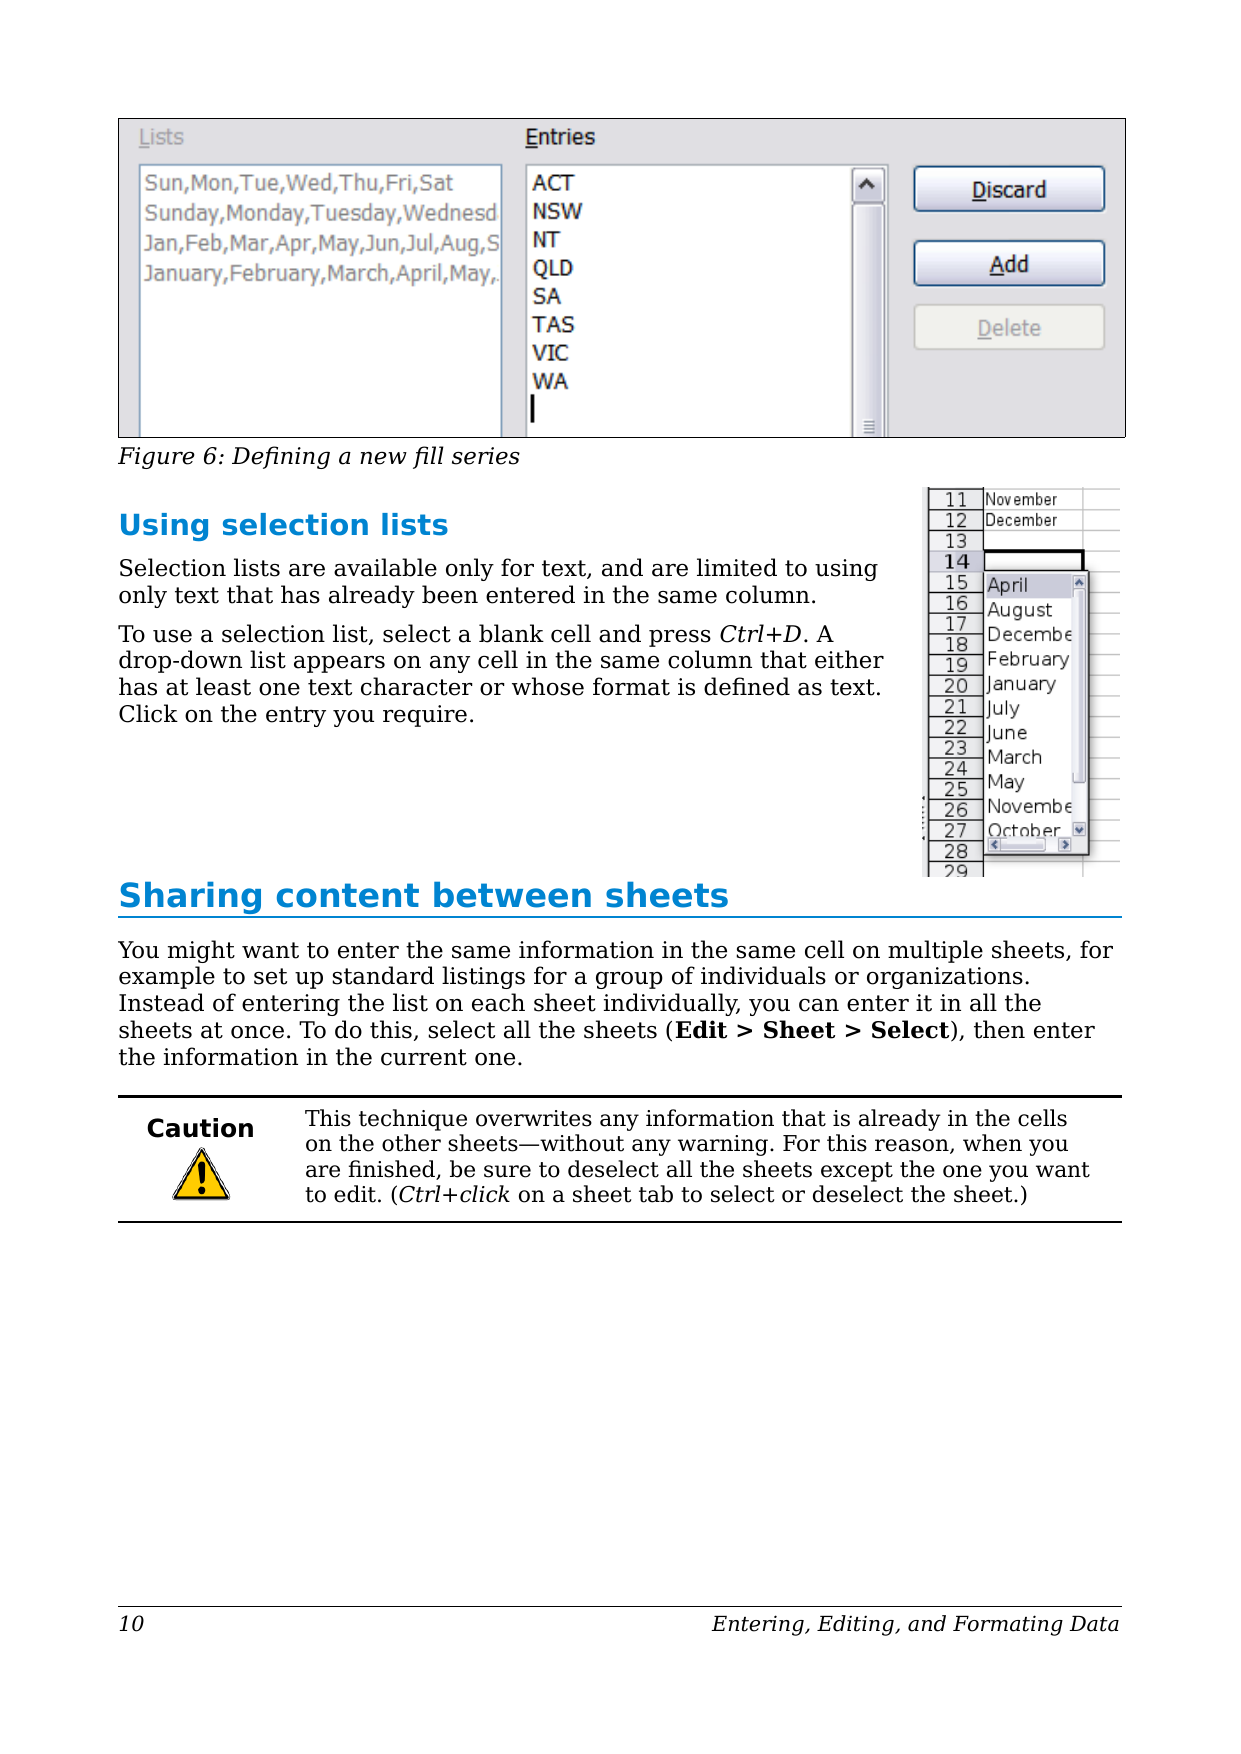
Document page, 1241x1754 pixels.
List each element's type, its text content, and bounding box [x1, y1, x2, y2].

text Selection lists are available only for text, and are limited to using only text that has already been entered in the same column. [118, 555, 922, 608]
text To use a selection list, select a blank cell and press Ctrl+D. A drop-down list appears on any cell in the same column that either has at least one text character or whose format is defined as text. Click on the entry you require. [118, 621, 922, 728]
table_header Caution [118, 1098, 283, 1221]
picture [922, 487, 1120, 877]
subtitle Using selection lists [118, 509, 922, 543]
table_header This technique overwrites any information that is already in the cells on the other sheets—without any warning. For this reason, when you are finished, be sure to deselect all the sheets except the one you want to edit. (Ctrl+click on a sheet tab to select or deselect the sheet.) [283, 1098, 1122, 1221]
picture [168, 1143, 233, 1204]
text Figure 6: Defining a new fill series [118, 443, 1125, 470]
text You might want to enter the same information in the same cell on multiple sheets, for example to set up standard listings for a group of individuals or organizations. Instead of entering the list on each sheet individually, you can enter it in all the sheets at once. To do this, select all the sheets (Edit > Sheet > Select), then enter the information in the current one. [118, 937, 1122, 1070]
subtitle Sharing content between sheets [118, 877, 1122, 916]
picture [119, 119, 1125, 437]
